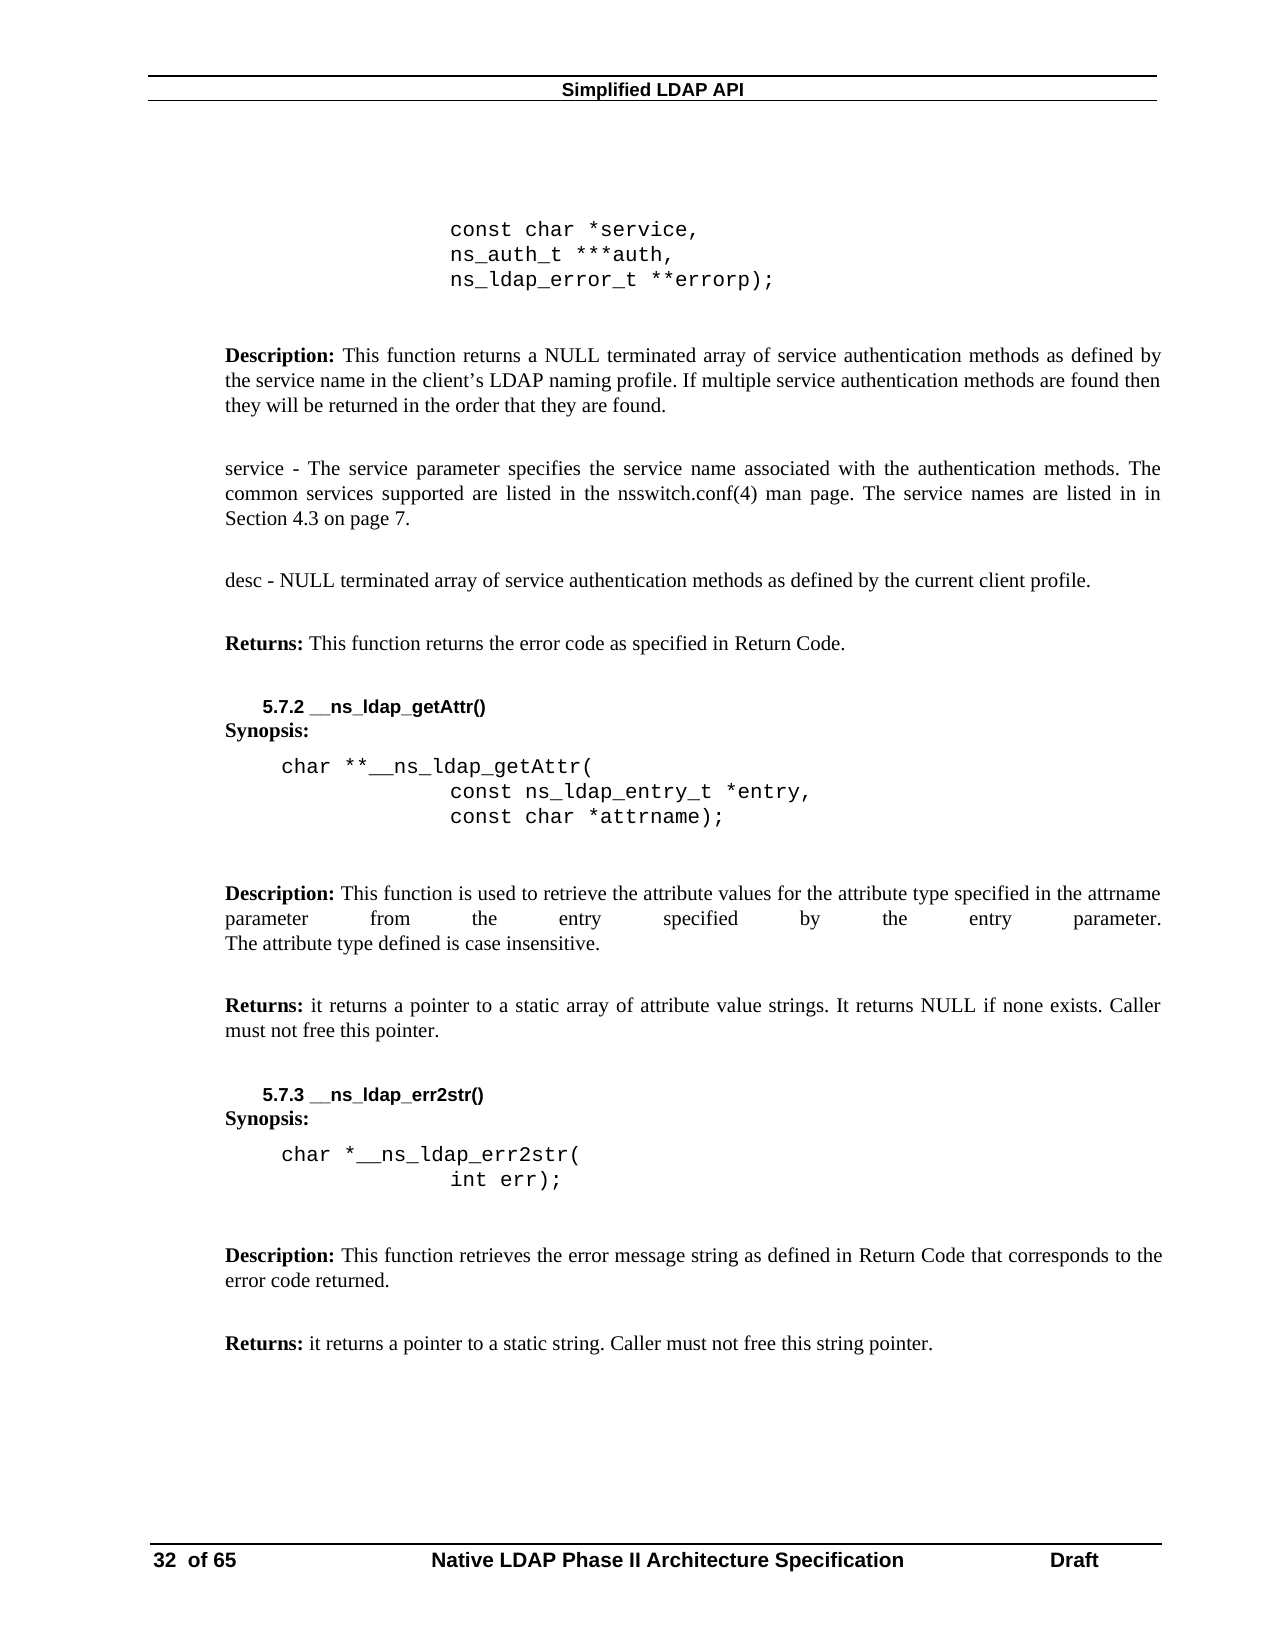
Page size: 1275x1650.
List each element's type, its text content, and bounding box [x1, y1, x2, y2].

text desc - NULL terminated array of service authentication methods as defined by the current client profile. [225, 567, 1162, 592]
text char **__ns_ldap_getAttr( const ns_ldap_entry_t *entry, const char *attrname); [281, 755, 1162, 855]
text Synopsis: [225, 1105, 1162, 1130]
text Description: This function returns a NULL terminated array of service authentication methods as defined by the service name in the client’s LDAP naming profile. If multiple service authentication methods are found then they will be returned in the order that they are found. [225, 342, 1162, 417]
text Returns: it returns a pointer to a static string. Caller must not free this string pointer. [225, 1330, 1162, 1355]
text Synopsis: [225, 717, 1162, 742]
text service - The service parameter specifies the service name associated with the authentication methods. The common services supported are listed in the nsswitch.conf(4) man page. The service names are listed in in Section 4.3 on page 7. [225, 455, 1162, 530]
text char *__ns_ldap_err2str( int err); [281, 1142, 1162, 1217]
text Description: This function is used to retrieve the attribute values for the attribute type specified in the attrname parameter from the entry specified by the entry parameter. The attribute type defined is case insensitive. [225, 880, 1162, 955]
text Returns: it returns a pointer to a static array of attribute value strings. It returns NULL if none exists. Caller must not free this pointer. [225, 992, 1162, 1042]
subtitle __ns_ldap_getAttr() [262, 692, 1162, 717]
text Returns: This function returns the error code as specified in Return Code. [225, 630, 1162, 655]
subtitle __ns_ldap_err2str() [262, 1080, 1162, 1105]
text Description: This function retrieves the error message string as defined in Return Code that corresponds to the error code returned. [225, 1242, 1162, 1292]
text const char *service, ns_auth_t ***auth, ns_ldap_error_t **errorp); [281, 217, 1162, 317]
